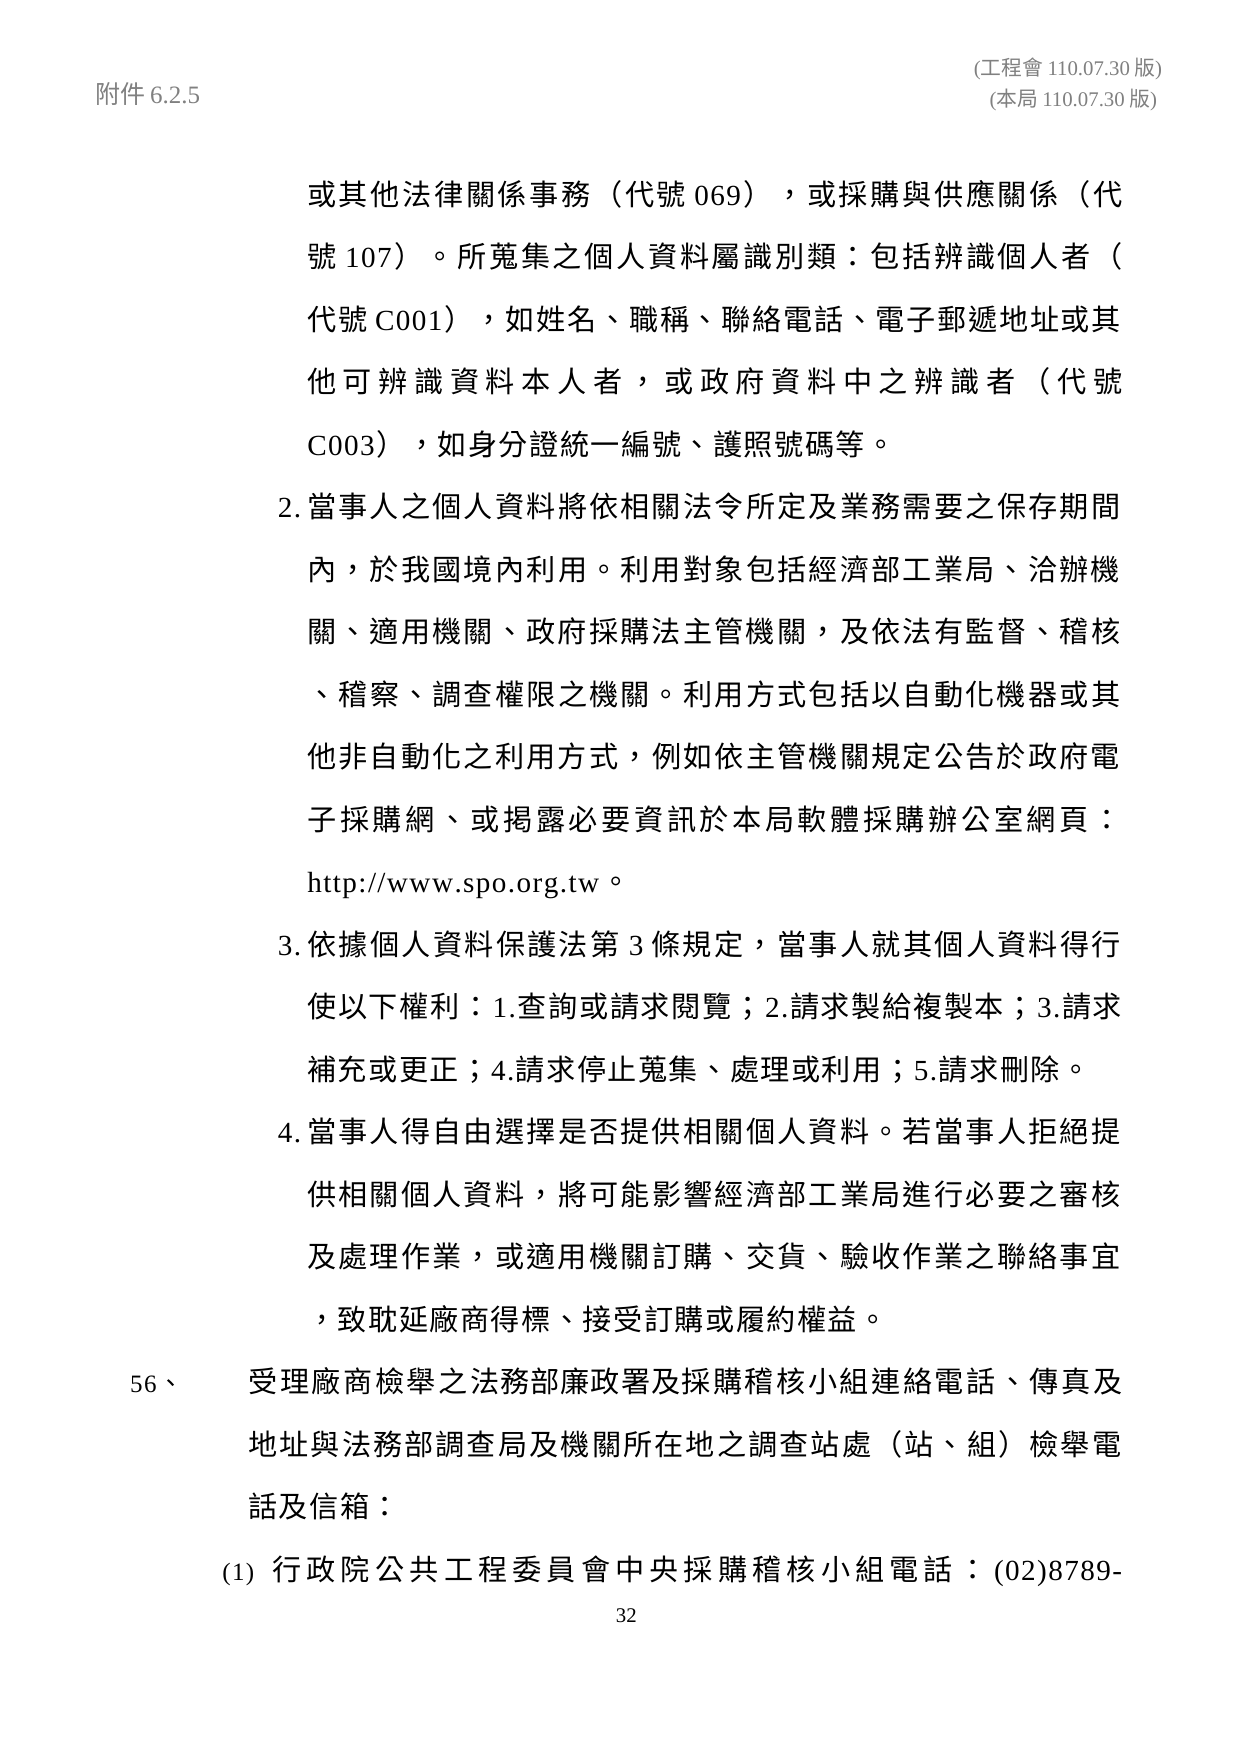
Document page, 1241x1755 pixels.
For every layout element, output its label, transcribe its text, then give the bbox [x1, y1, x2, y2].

list 受理廠商檢舉之法務部廉政署及採購稽核小組連絡電話、傳真及地址與法務部調查局及機關所在地之調查站處（站、組）檢舉電話及信箱： [130, 1338, 1122, 1526]
list 當事人得自由選擇是否提供相關個人資料。若當事人拒絕提供相關個人資料，將可能影響經濟部工業局進行必要之審核及處理作業，或適用機關訂購、交貨、驗收作業之聯絡事宜，致耽延廠商得標、接受訂購或履約權益。 [278, 1088, 1122, 1338]
list 或其他法律關係事務（代號069），或採購與供應關係（代號107）。所蒐集之個人資料屬識別類：包括辨識個人者（代號C001），如姓名、職稱、聯絡電話、電子郵遞地址或其他可辨識資料本人者，或政府資料中之辨識者（代號C003），如身分證統一編號、護照號碼等。 [278, 151, 1122, 463]
list 行政院公共工程委員會中央採購稽核小組電話：(02)8789- [222, 1526, 1122, 1588]
list 當事人之個人資料將依相關法令所定及業務需要之保存期間內，於我國境內利用。利用對象包括經濟部工業局、洽辦機關、適用機關、政府採購法主管機關，及依法有監督、稽核、稽察、調查權限之機關。利用方式包括以自動化機器或其他非自動化之利用方式，例如依主管機關規定公告於政府電子採購網、或掲露必要資訊於本局軟體採購辦公室網頁：http://www.spo.org.tw。 [278, 463, 1122, 901]
list 依據個人資料保護法第3條規定，當事人就其個人資料得行使以下權利：1.查詢或請求閱覽；2.請求製給複製本；3.請求補充或更正；4.請求停止蒐集、處理或利用；5.請求刪除。 [278, 901, 1122, 1088]
